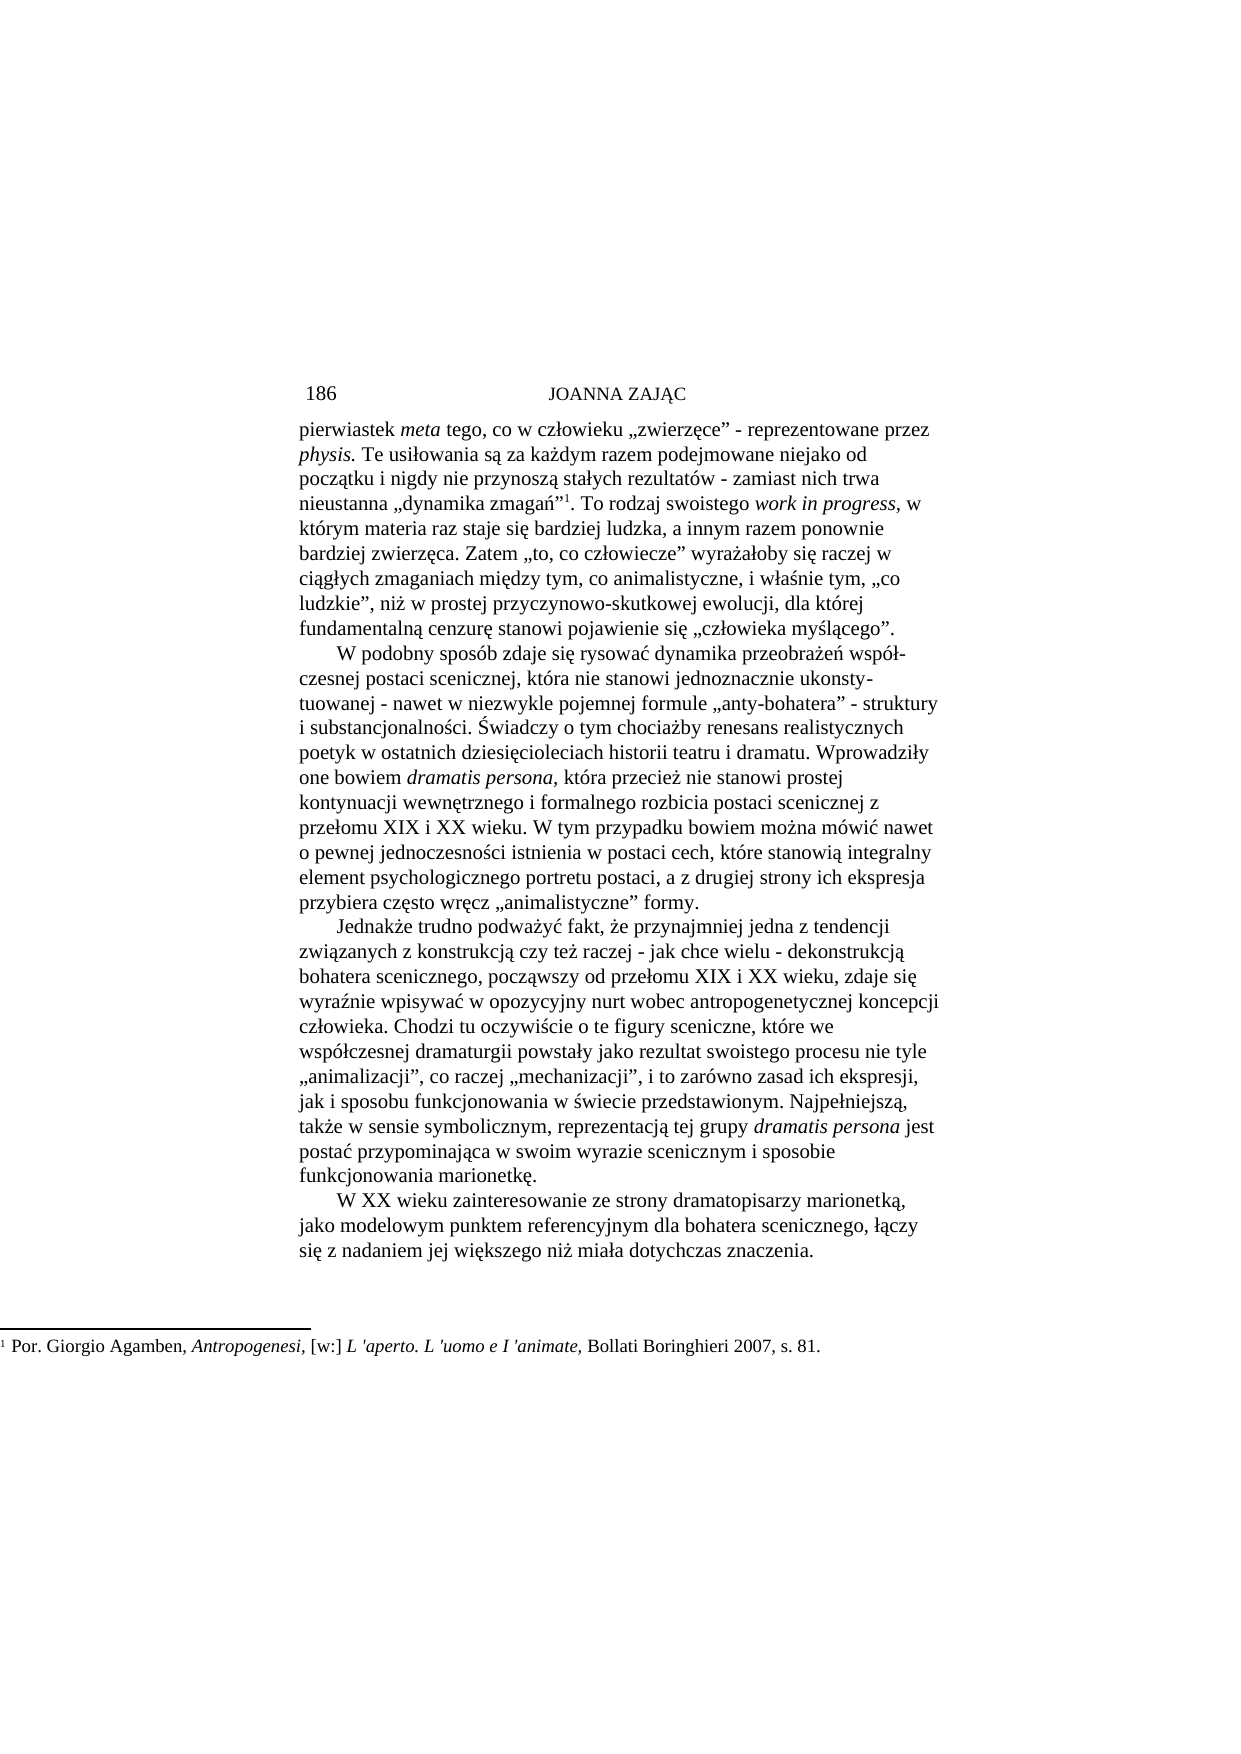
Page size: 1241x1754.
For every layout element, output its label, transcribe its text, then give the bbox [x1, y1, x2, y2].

text pierwiastek meta tego, co w człowieku „zwierzęce” - reprezentowane przez physis. Te usiłowania są za każdym razem podejmowane niejako od początku i nigdy nie przynoszą stałych rezultatów - zamiast nich trwa nieustanna „dynamika zmagań”. To rodzaj swoistego work in progress, w którym materia raz staje się bardziej ludzka, a innym razem ponow­nie bardziej zwierzęca. Zatem „to, co człowiecze” wyrażałoby się raczej w ciągłych zmaganiach między tym, co animalistyczne, i właśnie tym, „co ludzkie”, niż w prostej przyczynowo-skutkowej ewolucji, dla której fundamentalną cenzurę stanowi pojawienie się „człowieka myślącego”. [299, 416, 942, 640]
text Por. Giorgio Agamben, Antropogenesi, [w:] L 'aperto. L 'uomo e I 'animate, Bollati Boringhieri 2007, s. 81. [0, 1335, 1241, 1357]
text W podobny sposób zdaje się rysować dynamika przeobrażeń współ­czesnej postaci scenicznej, która nie stanowi jednoznacznie ukonsty­tuowanej - nawet w niezwykle pojemnej formule „anty-bohatera” - struktury i substancjonalności. Świadczy o tym chociażby renesans realistycznych poetyk w ostatnich dziesięcioleciach historii teatru i dra­matu. Wprowadziły one bowiem dramatis persona, która przecież nie stanowi prostej kontynuacji wewnętrznego i formalnego rozbicia postaci scenicznej z przełomu XIX i XX wieku. W tym przypadku bowiem moż­na mówić nawet o pewnej jednoczesności istnienia w postaci cech, które stanowią integralny element psychologicznego portretu postaci, a z dru­giej strony ich ekspresja przybiera często wręcz „animalistyczne” formy. [299, 640, 942, 914]
text W XX wieku zainteresowanie ze strony dramatopisarzy marionet­ką, jako modelowym punktem referencyjnym dla bohatera sceniczne­go, łączy się z nadaniem jej większego niż miała dotychczas znaczenia. [299, 1187, 942, 1262]
text Jednakże trudno podważyć fakt, że przynajmniej jedna z tendencji związanych z konstrukcją czy też raczej - jak chce wielu - dekonstrukcją bohatera scenicznego, począwszy od przełomu XIX i XX wieku, zdaje się wyraźnie wpisywać w opozycyjny nurt wobec antropogenetycznej koncepcji człowieka. Chodzi tu oczywiście o te figury sceniczne, które we współczesnej dramaturgii powstały jako rezultat swoistego procesu nie tyle „animalizacji”, co raczej „mechanizacji”, i to zarówno zasad ich ekspresji, jak i sposobu funkcjonowania w świecie przedstawionym. Najpełniejszą, także w sensie symbolicznym, reprezentacją tej grupy dramatis persona jest postać przypominająca w swoim wyrazie scenicz­nym i sposobie funkcjonowania marionetkę. [299, 914, 942, 1187]
